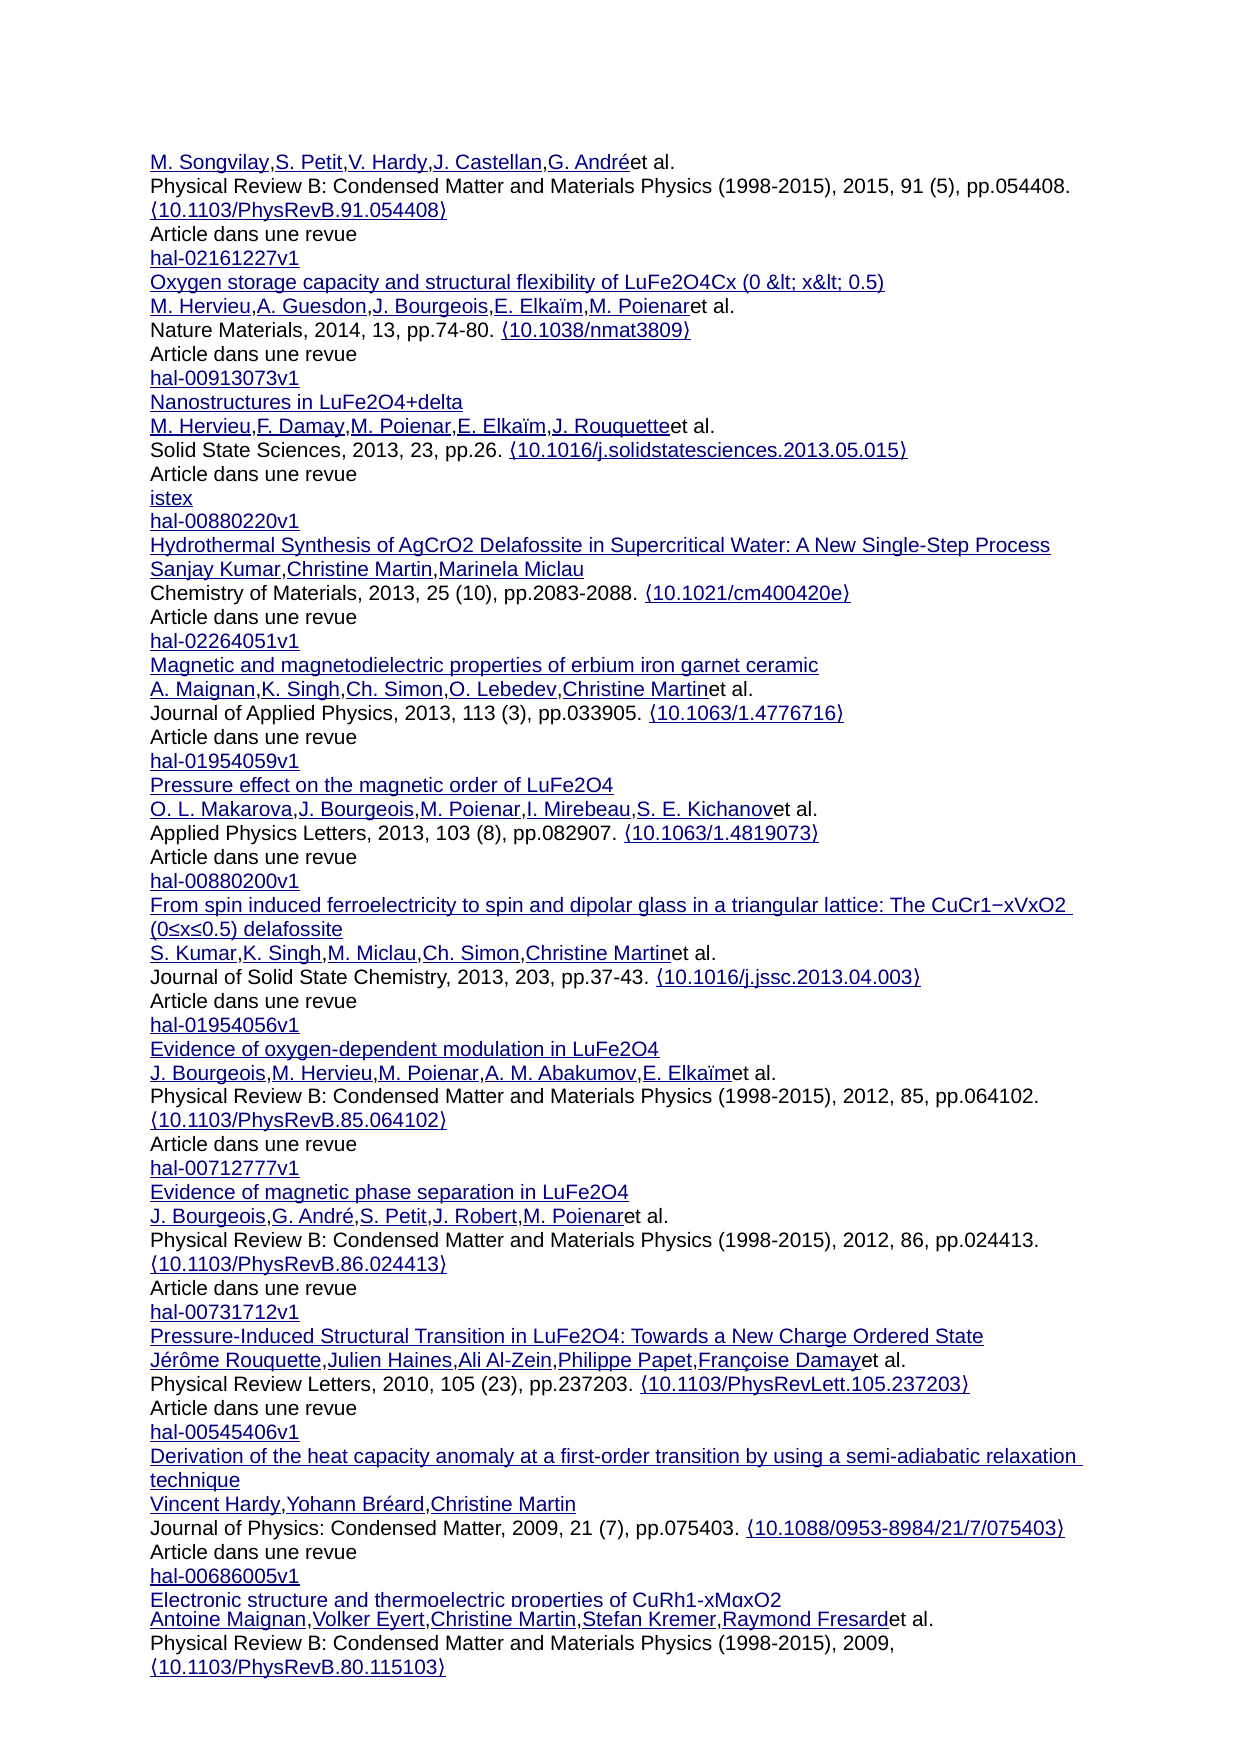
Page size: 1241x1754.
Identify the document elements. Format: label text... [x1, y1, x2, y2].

table_cell Magnetic and magnetodielectric properties of erbium iron garnet ceramic A. Maignan,K. Singh,Ch. Simon,O. Lebedev,Christine Martinet al. Journal of Applied Physics, 2013, 113 (3), pp.033905. ⟨10.1063/1.4776716⟩ Article dans une revue hal-01954059v1 [150, 653, 1090, 773]
table_cell Pressure effect on the magnetic order of LuFe2O4 O. L. Makarova,J. Bourgeois,M. Poienar,I. Mirebeau,S. E. Kichanovet al. Applied Physics Letters, 2013, 103 (8), pp.082907. ⟨10.1063/1.4819073⟩ Article dans une revue hal-00880200v1 [150, 773, 1090, 893]
table_cell M. Songvilay,S. Petit,V. Hardy,J. Castellan,G. Andréet al. Physical Review B: Condensed Matter and Materials Physics (1998-2015), 2015, 91 (5), pp.054408. ⟨10.1103/PhysRevB.91.054408⟩ Article dans une revue hal-02161227v1 [150, 150, 1090, 270]
table_cell Hydrothermal Synthesis of AgCrO2 Delafossite in Supercritical Water: A New Single-Step Process Sanjay Kumar,Christine Martin,Marinela Miclau Chemistry of Materials, 2013, 25 (10), pp.2083-2088. ⟨10.1021/cm400420e⟩ Article dans une revue hal-02264051v1 [150, 533, 1090, 653]
table_cell Derivation of the heat capacity anomaly at a first-order transition by using a semi-adiabatic relaxation technique Vincent Hardy,Yohann Bréard,Christine Martin Journal of Physics: Condensed Matter, 2009, 21 (7), pp.075403. ⟨10.1088/0953-8984/21/7/075403⟩ Article dans une revue hal-00686005v1 [150, 1444, 1090, 1587]
table_cell Nanostructures in LuFe2O4+delta M. Hervieu,F. Damay,M. Poienar,E. Elkaïm,J. Rouquetteet al. Solid State Sciences, 2013, 23, pp.26. ⟨10.1016/j.solidstatesciences.2013.05.015⟩ Article dans une revue istex hal-00880220v1 [150, 390, 1090, 533]
table_cell Evidence of oxygen-dependent modulation in LuFe2O4 J. Bourgeois,M. Hervieu,M. Poienar,A. M. Abakumov,E. Elkaïmet al. Physical Review B: Condensed Matter and Materials Physics (1998-2015), 2012, 85, pp.064102. ⟨10.1103/PhysRevB.85.064102⟩ Article dans une revue hal-00712777v1 [150, 1036, 1090, 1180]
table_cell Oxygen storage capacity and structural flexibility of LuFe2O4Cx (0 &lt; x&lt; 0.5) M. Hervieu,A. Guesdon,J. Bourgeois,E. Elkaïm,M. Poienaret al. Nature Materials, 2014, 13, pp.74-80. ⟨10.1038/nmat3809⟩ Article dans une revue hal-00913073v1 [150, 270, 1090, 389]
table_cell From spin induced ferroelectricity to spin and dipolar glass in a triangular lattice: The CuCr1−xVxO2 (0≤x≤0.5) delafossite S. Kumar,K. Singh,M. Miclau,Ch. Simon,Christine Martinet al. Journal of Solid State Chemistry, 2013, 203, pp.37-43. ⟨10.1016/j.jssc.2013.04.003⟩ Article dans une revue hal-01954056v1 [150, 893, 1090, 1036]
table_cell Pressure-Induced Structural Transition in LuFe2O4: Towards a New Charge Ordered State Jérôme Rouquette,Julien Haines,Ali Al-Zein,Philippe Papet,Françoise Damayet al. Physical Review Letters, 2010, 105 (23), pp.237203. ⟨10.1103/PhysRevLett.105.237203⟩ Article dans une revue hal-00545406v1 [150, 1324, 1090, 1444]
table_cell Electronic structure and thermoelectric properties of CuRh1-xMgxO2 Antoine Maignan,Volker Eyert,Christine Martin,Stefan Kremer,Raymond Fresardet al. Physical Review B: Condensed Matter and Materials Physics (1998-2015), 2009, ⟨10.1103/PhysRevB.80.115103⟩ [150, 1588, 1090, 1679]
table_cell Evidence of magnetic phase separation in LuFe2O4 J. Bourgeois,G. André,S. Petit,J. Robert,M. Poienaret al. Physical Review B: Condensed Matter and Materials Physics (1998-2015), 2012, 86, pp.024413. ⟨10.1103/PhysRevB.86.024413⟩ Article dans une revue hal-00731712v1 [150, 1180, 1090, 1324]
